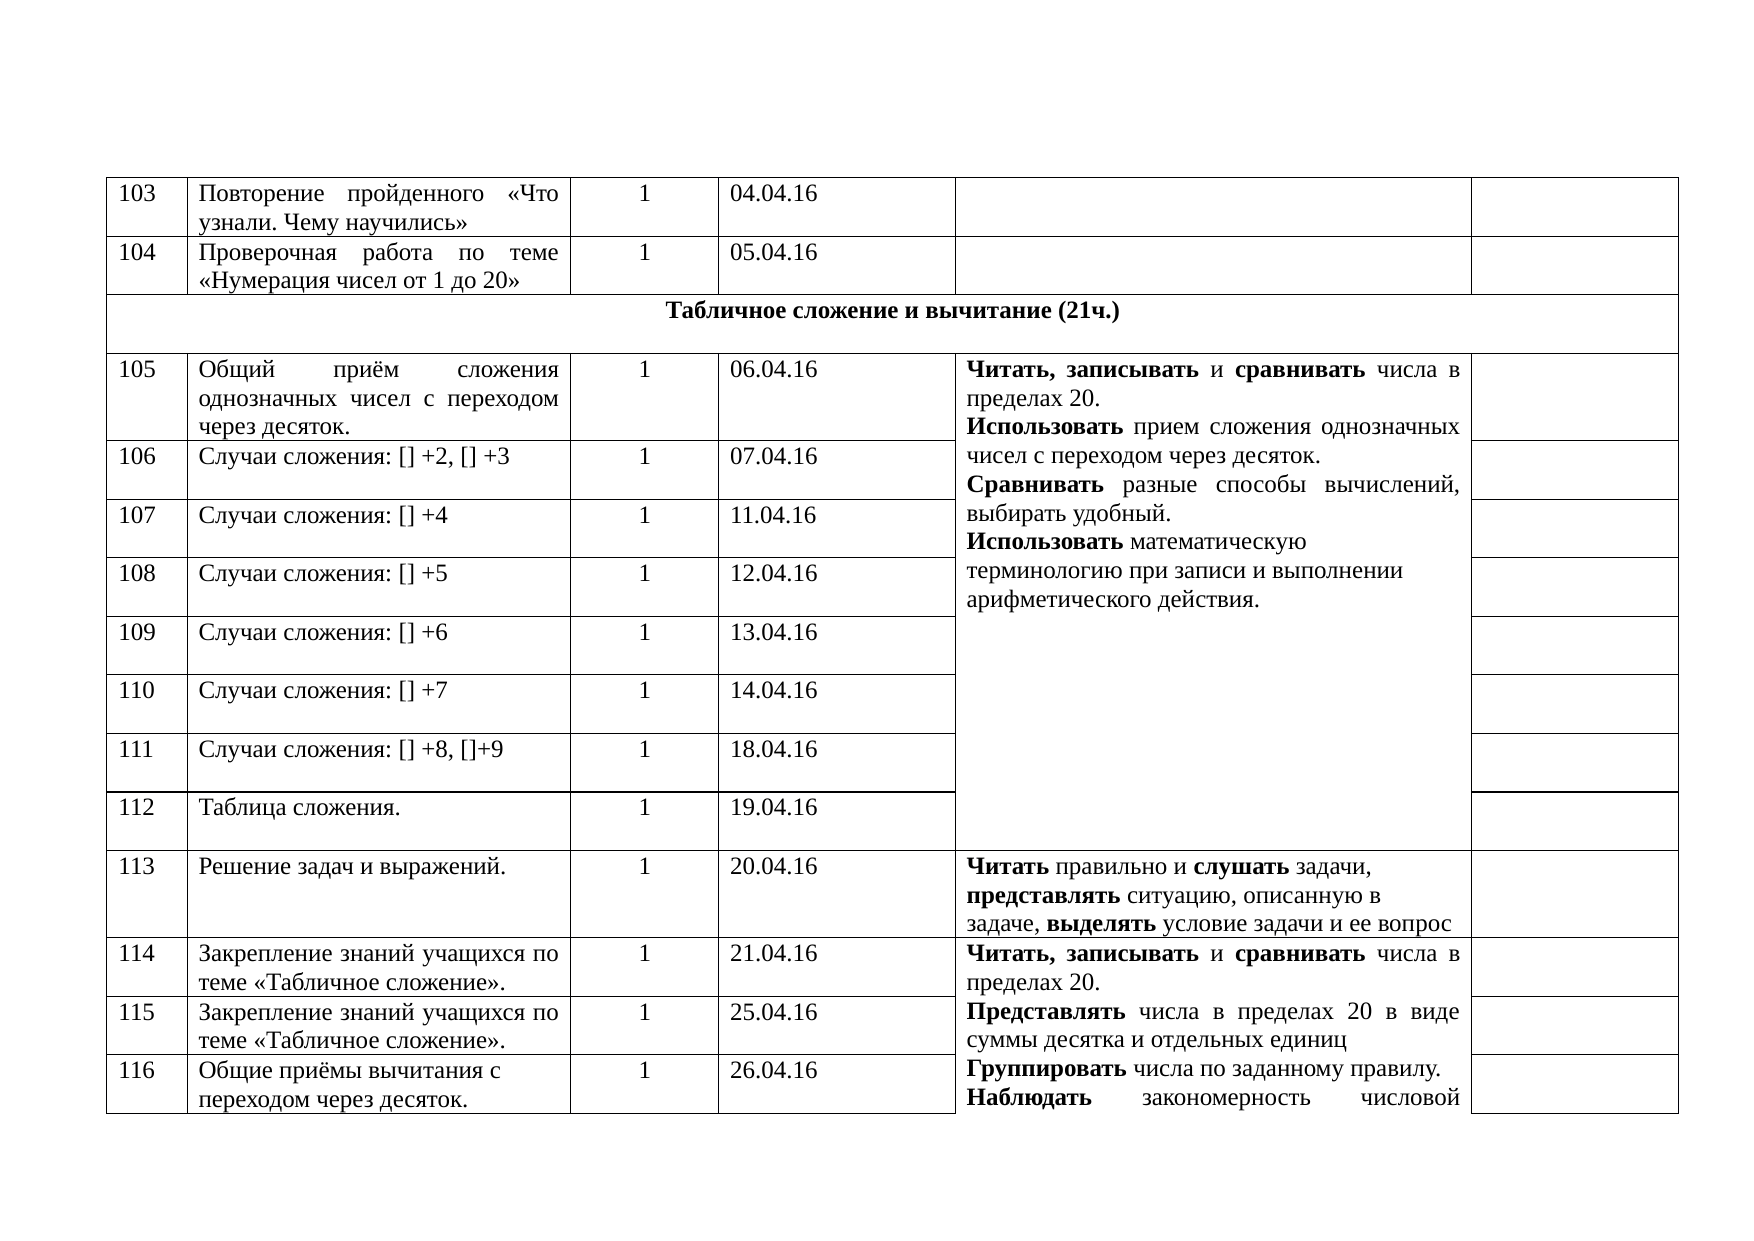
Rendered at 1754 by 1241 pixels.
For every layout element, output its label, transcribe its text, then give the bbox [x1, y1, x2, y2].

table_cell 04.04.16 [719, 178, 955, 236]
table_cell Общий приём сложения однозначных чисел с переходом через десяток. [188, 354, 570, 440]
table_cell Случаи сложения: [] +5 [188, 558, 570, 616]
table_cell 103 [107, 178, 187, 236]
table_cell [956, 237, 1471, 294]
table_cell 116 [107, 1055, 187, 1113]
table_cell 21.04.16 [719, 938, 955, 996]
table_cell 11.04.16 [719, 500, 955, 557]
table_cell 26.04.16 [719, 1055, 955, 1113]
table_cell 1 [571, 500, 718, 557]
table_cell 05.04.16 [719, 237, 955, 294]
table_cell [956, 178, 1471, 236]
table_cell 111 [107, 734, 187, 791]
table_cell [1472, 675, 1678, 733]
table_cell 104 [107, 237, 187, 294]
table_cell Табличное сложение и вычитание (21ч.) [107, 295, 1678, 353]
table_cell 06.04.16 [719, 354, 955, 440]
table_cell 1 [571, 997, 718, 1054]
table_cell Случаи сложения: [] +4 [188, 500, 570, 557]
table_cell 109 [107, 617, 187, 674]
table_cell Читать, записывать и сравнивать числа в пределах 20. Использовать прием сложения однозначных чисел с переходом через десяток. Сравнивать разные способы вычислений, выбирать удобный. Использовать математическую терминологию при записи и выполнении арифметического действия. [956, 354, 1471, 850]
table_cell 1 [571, 938, 718, 996]
table_cell [1472, 851, 1678, 937]
table_cell 1 [571, 558, 718, 616]
table_cell Проверочная работа по теме «Нумерация чисел от 1 до 20» [188, 237, 570, 294]
table_cell [1472, 237, 1678, 294]
table_cell 1 [571, 1055, 718, 1113]
table_cell 107 [107, 500, 187, 557]
table_cell Случаи сложения: [] +8, []+9 [188, 734, 570, 791]
table_cell 14.04.16 [719, 675, 955, 733]
table_cell 1 [571, 354, 718, 440]
table_cell [1472, 938, 1678, 996]
table_cell 18.04.16 [719, 734, 955, 791]
table_cell Общие приёмы вычитания с переходом через десяток. [188, 1055, 570, 1113]
table_cell 115 [107, 997, 187, 1054]
table_cell [1472, 354, 1678, 440]
table_cell 106 [107, 441, 187, 499]
table_cell [1472, 734, 1678, 791]
table_cell 1 [571, 178, 718, 236]
table_cell [1472, 997, 1678, 1054]
table_cell [1472, 793, 1678, 850]
table_cell [1472, 500, 1678, 557]
table_cell 1 [571, 793, 718, 850]
table_cell 1 [571, 237, 718, 294]
table_cell 25.04.16 [719, 997, 955, 1054]
table_cell Случаи сложения: [] +7 [188, 675, 570, 733]
table_cell [1472, 178, 1678, 236]
table_cell Закрепление знаний учащихся по теме «Табличное сложение». [188, 938, 570, 996]
table_cell 1 [571, 441, 718, 499]
table_cell 1 [571, 675, 718, 733]
table_cell 12.04.16 [719, 558, 955, 616]
table_cell [1472, 617, 1678, 674]
table_cell Повторение пройденного «Что узнали. Чему научились» [188, 178, 570, 236]
table_cell 114 [107, 938, 187, 996]
table_cell 113 [107, 851, 187, 937]
table_cell 105 [107, 354, 187, 440]
table_cell Случаи сложения: [] +2, [] +3 [188, 441, 570, 499]
table_cell [1472, 558, 1678, 616]
table_cell 20.04.16 [719, 851, 955, 937]
table_cell 112 [107, 793, 187, 850]
table_cell Читать, записывать и сравнивать числа в пределах 20. Представлять числа в пределах 20 в виде суммы десятка и отдельных единиц Группировать числа по заданному правилу. Наблюдать закономерность числовой [956, 938, 1471, 1113]
table_cell 07.04.16 [719, 441, 955, 499]
table_cell Случаи сложения: [] +6 [188, 617, 570, 674]
table_cell Закрепление знаний учащихся по теме «Табличное сложение». [188, 997, 570, 1054]
table_cell 19.04.16 [719, 793, 955, 850]
table_cell 110 [107, 675, 187, 733]
table_cell Читать правильно и слушать задачи, представлять ситуацию, описанную в задаче, выделять условие задачи и ее вопрос [956, 851, 1471, 937]
table_cell [1472, 441, 1678, 499]
table_cell 1 [571, 851, 718, 937]
table_cell 1 [571, 617, 718, 674]
table_cell Решение задач и выражений. [188, 851, 570, 937]
table_cell 1 [571, 734, 718, 791]
table_cell [1472, 1055, 1678, 1113]
table_cell 13.04.16 [719, 617, 955, 674]
table_cell Таблица сложения. [188, 793, 570, 850]
table_cell 108 [107, 558, 187, 616]
